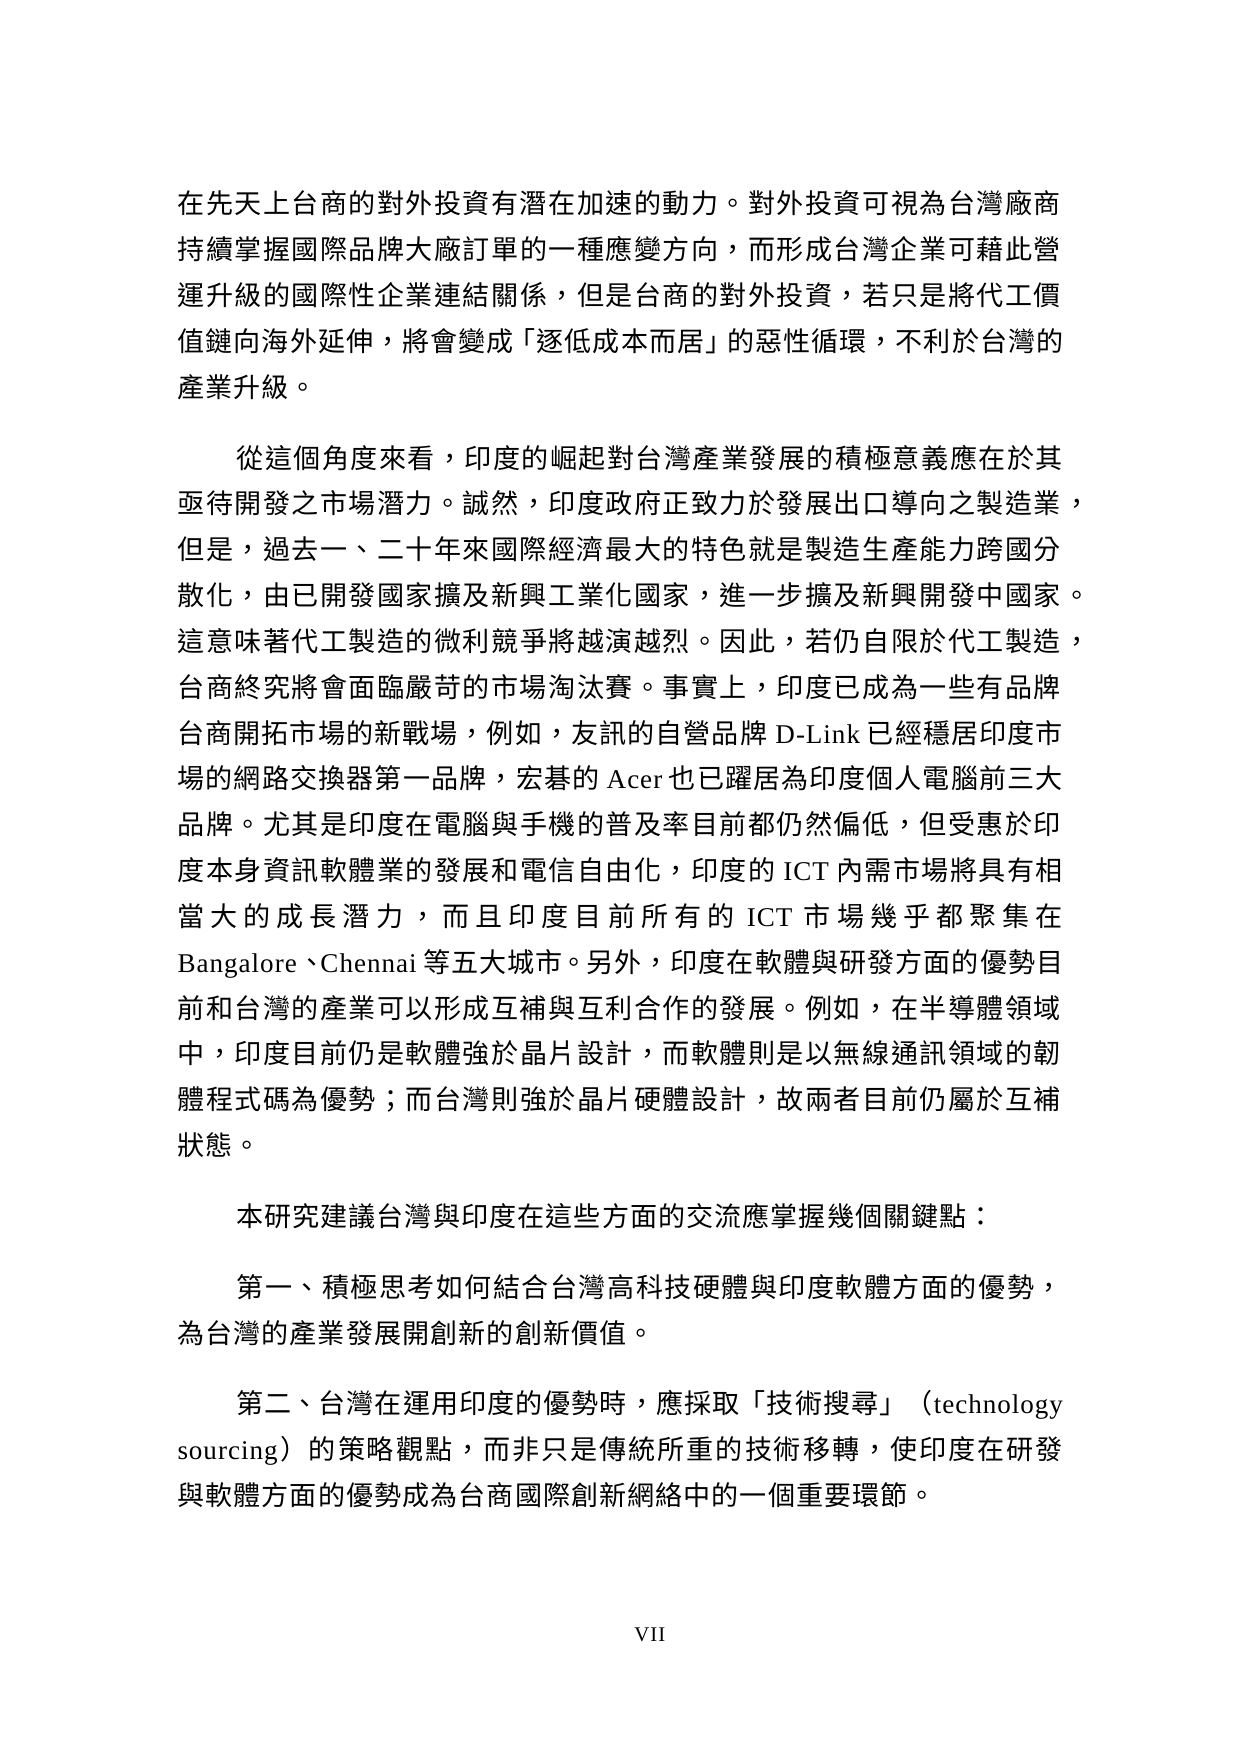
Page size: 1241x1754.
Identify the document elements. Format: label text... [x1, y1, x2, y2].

text 第一、積極思考如何結合台灣高科技硬體與印度軟體方面的優勢，為台灣的產業發展開創新的創新價值。 [177, 1261, 1063, 1352]
text 從這個角度來看，印度的崛起對台灣產業發展的積極意義應在於其亟待開發之市場潛力。誠然，印度政府正致力於發展出口導向之製造業，但是，過去一、二十年來國際經濟最大的特色就是製造生產能力跨國分散化，由已開發國家擴及新興工業化國家，進一步擴及新興開發中國家。這意味著代工製造的微利競爭將越演越烈。因此，若仍自限於代工製造，台商終究將會面臨嚴苛的市場淘汰賽。事實上，印度已成為一些有品牌台商開拓市場的新戰場，例如，友訊的自營品牌D-Link已經穩居印度市場的網路交換器第一品牌，宏碁的Acer也已躍居為印度個人電腦前三大品牌。尤其是印度在電腦與手機的普及率目前都仍然偏低，但受惠於印度本身資訊軟體業的發展和電信自由化，印度的ICT內需市場將具有相當大的成長潛力，而且印度目前所有的ICT市場幾乎都聚集在Bangalore、Chennai等五大城市。另外，印度在軟體與研發方面的優勢目前和台灣的產業可以形成互補與互利合作的發展。例如，在半導體領域中，印度目前仍是軟體強於晶片設計，而軟體則是以無線通訊領域的韌體程式碼為優勢；而台灣則強於晶片硬體設計，故兩者目前仍屬於互補狀態。 [177, 431, 1063, 1165]
text 第二、台灣在運用印度的優勢時，應採取「技術搜尋」（technology sourcing）的策略觀點，而非只是傳統所重的技術移轉，使印度在研發與軟體方面的優勢成為台商國際創新網絡中的一個重要環節。 [177, 1377, 1063, 1515]
text 首先，就後者而論，台灣廠商一向擅長於沒有品牌和專業分工的國際代工業務，一旦對外投資卻可能產生連鎖反應，帶動上、下游廠商一起對外投資。而且，台商因為大多缺乏品牌沒有掌握最終市場，故其客戶可能會基於接近市場或成本控制的考量，而驅使台商對外投資。所以，在先天上台商的對外投資有潛在加速的動力。對外投資可視為台灣廠商持續掌握國際品牌大廠訂單的一種應變方向，而形成台灣企業可藉此營運升級的國際性企業連結關係，但是台商的對外投資，若只是將代工價值鏈向海外延伸，將會變成「逐低成本而居」的惡性循環，不利於台灣的產業升級。 [177, 177, 1063, 406]
text 本研究建議台灣與印度在這些方面的交流應掌握幾個關鍵點： [177, 1190, 1063, 1236]
